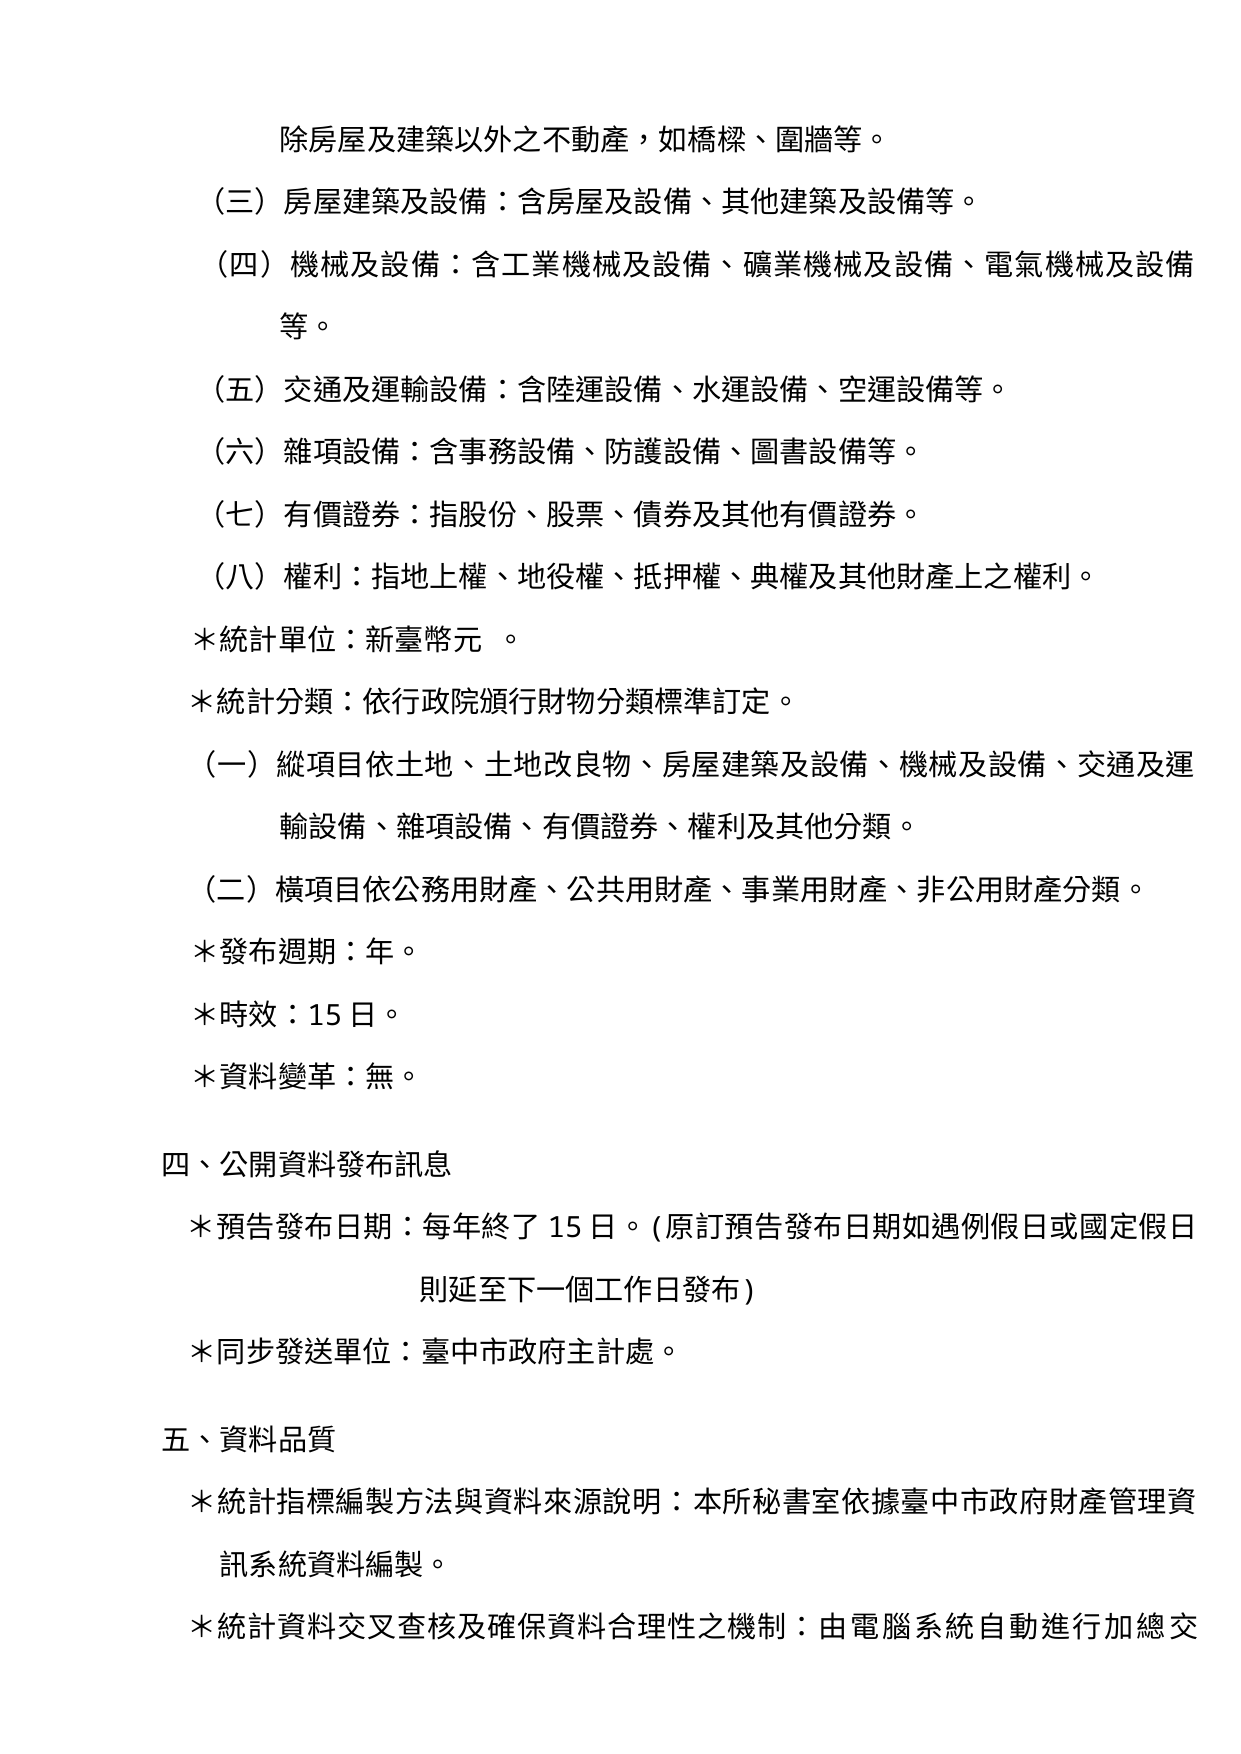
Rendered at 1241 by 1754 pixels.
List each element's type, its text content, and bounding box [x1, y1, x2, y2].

table_header 除房屋及建築以外之不動產，如橋樑、圍牆等。 （三）房屋建築及設備：含房屋及設備、其他建築及設備等。 （四）機械及設備：含工業機械及設備、礦業機械及設備、電氣機械及設備等。 （五）交通及運輸設備：含陸運設備、水運設備、空運設備等。 （六）雜項設備：含事務設備、防護設備、圖書設備等。 （七）有價證券：指股份、股票、債券及其他有價證券。 （八）權利：指地上權、地役權、抵押權、典權及其他財產上之權利。 ＊統計單位：新臺幣元 。 ＊統計分類：依行政院頒行財物分類標準訂定。 （一）縱項目依土地、土地改良物、房屋建築及設備、機械及設備、交通及運輸設備、雜項設備、有價證券、權利及其他分類。 （二）橫項目依公務用財產、公共用財產、事業用財產、非公用財產分類。 ＊發布週期：年。 ＊時效：15日。 ＊資料變革：無。 四、公開資料發布訊息 ＊預告發布日期：每年終了15日。(原訂預告發布日期如遇例假日或國定假日則延至下一個工作日發布) ＊同步發送單位：臺中市政府主計處。 五、資料品質 ＊統計指標編製方法與資料來源說明：本所秘書室依據臺中市政府財產管理資訊系統資料編製。 ＊統計資料交叉查核及確保資料合理性之機制：由電腦系統自動進行加總交 [150, 96, 1209, 1646]
